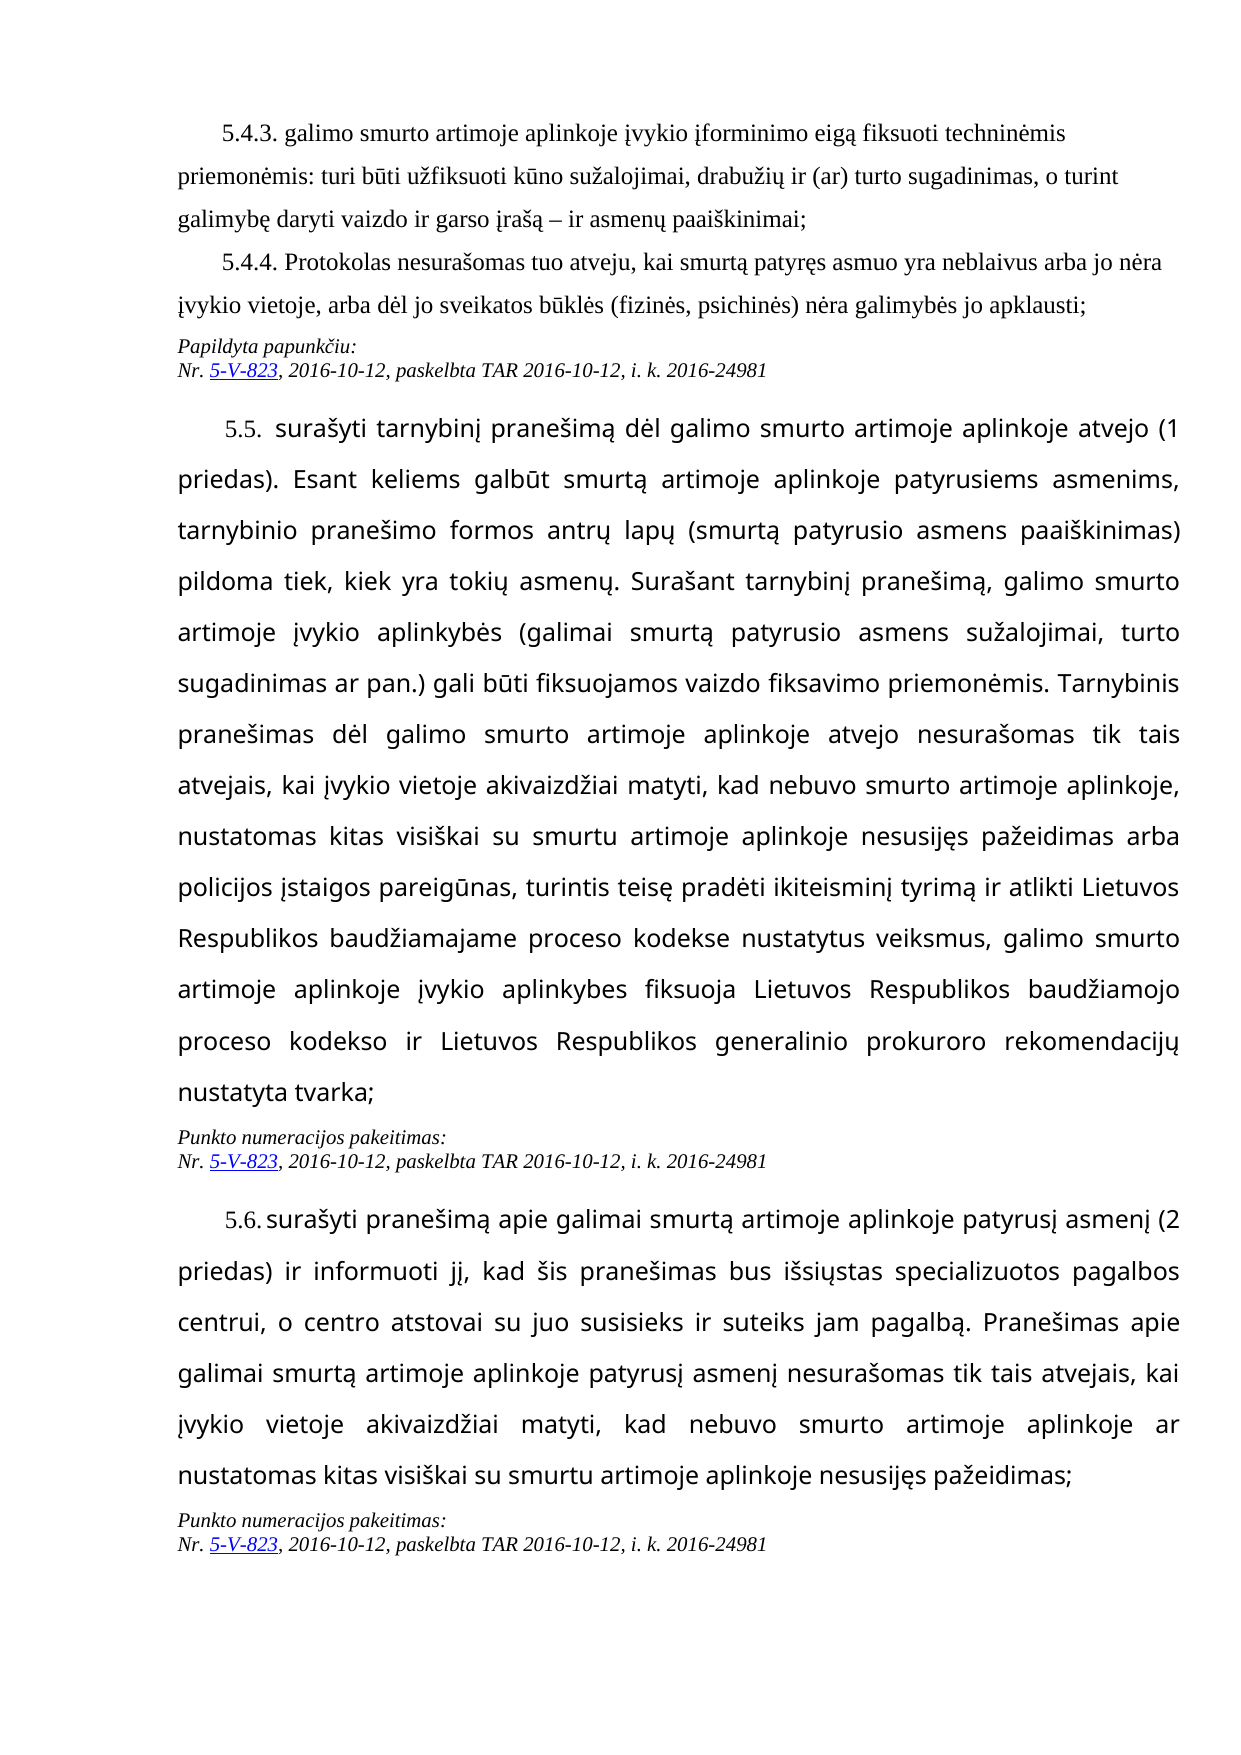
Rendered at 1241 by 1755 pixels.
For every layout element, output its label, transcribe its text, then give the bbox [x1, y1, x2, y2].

text Punkto numeracijos pakeitimas: [177, 1508, 1181, 1532]
text 5.4.3. galimo smurto artimoje aplinkoje įvykio įforminimo eigą fiksuoti techninėmis priemonėmis: turi būti užfiksuoti kūno sužalojimai, drabužių ir (ar) turto sugadinimas, o turint galimybę daryti vaizdo ir garso įrašą – ir asmenų paaiškinimai; [177, 118, 1181, 233]
text 5.6. surašyti pranešimą apie galimai smurtą artimoje aplinkoje patyrusį asmenį (2 priedas) ir informuoti jį, kad šis pranešimas bus išsiųstas specializuotos pagalbos centrui, o centro atstovai su juo susisieks ir suteiks jam pagalbą. Pranešimas apie galimai smurtą artimoje aplinkoje patyrusį asmenį nesurašomas tik tais atvejais, kai įvykio vietoje akivaizdžiai matyti, kad nebuvo smurto artimoje aplinkoje ar nustatomas kitas visiškai su smurtu artimoje aplinkoje nesusijęs pažeidimas; [177, 1202, 1181, 1491]
text 5.4.4. Protokolas nesurašomas tuo atveju, kai smurtą patyręs asmuo yra neblaivus arba jo nėra įvykio vietoje, arba dėl jo sveikatos būklės (fizinės, psichinės) nėra galimybės jo apklausti; [177, 247, 1181, 319]
text Punkto numeracijos pakeitimas: [177, 1125, 1181, 1149]
text Nr. 5-V-823, 2016-10-12, paskelbta TAR 2016-10-12, i. k. 2016-24981 [177, 1149, 1181, 1173]
text 5.5. surašyti tarnybinį pranešimą dėl galimo smurto artimoje aplinkoje atvejo (1 priedas). Esant keliems galbūt smurtą artimoje aplinkoje patyrusiems asmenims, tarnybinio pranešimo formos antrų lapų (smurtą patyrusio asmens paaiškinimas) pildoma tiek, kiek yra tokių asmenų. Surašant tarnybinį pranešimą, galimo smurto artimoje įvykio aplinkybės (galimai smurtą patyrusio asmens sužalojimai, turto sugadinimas ar pan.) gali būti fiksuojamos vaizdo fiksavimo priemonėmis. Tarnybinis pranešimas dėl galimo smurto artimoje aplinkoje atvejo nesurašomas tik tais atvejais, kai įvykio vietoje akivaizdžiai matyti, kad nebuvo smurto artimoje aplinkoje, nustatomas kitas visiškai su smurtu artimoje aplinkoje nesusijęs pažeidimas arba policijos įstaigos pareigūnas, turintis teisę pradėti ikiteisminį tyrimą ir atlikti Lietuvos Respublikos baudžiamajame proceso kodekse nustatytus veiksmus, galimo smurto artimoje aplinkoje įvykio aplinkybes fiksuoja Lietuvos Respublikos baudžiamojo proceso kodekso ir Lietuvos Respublikos generalinio prokuroro rekomendacijų nustatyta tvarka; [177, 411, 1181, 1108]
text Papildyta papunkčiu: [177, 334, 1181, 358]
text Nr. 5-V-823, 2016-10-12, paskelbta TAR 2016-10-12, i. k. 2016-24981 [177, 358, 1181, 382]
text Nr. 5-V-823, 2016-10-12, paskelbta TAR 2016-10-12, i. k. 2016-24981 [177, 1532, 1181, 1556]
